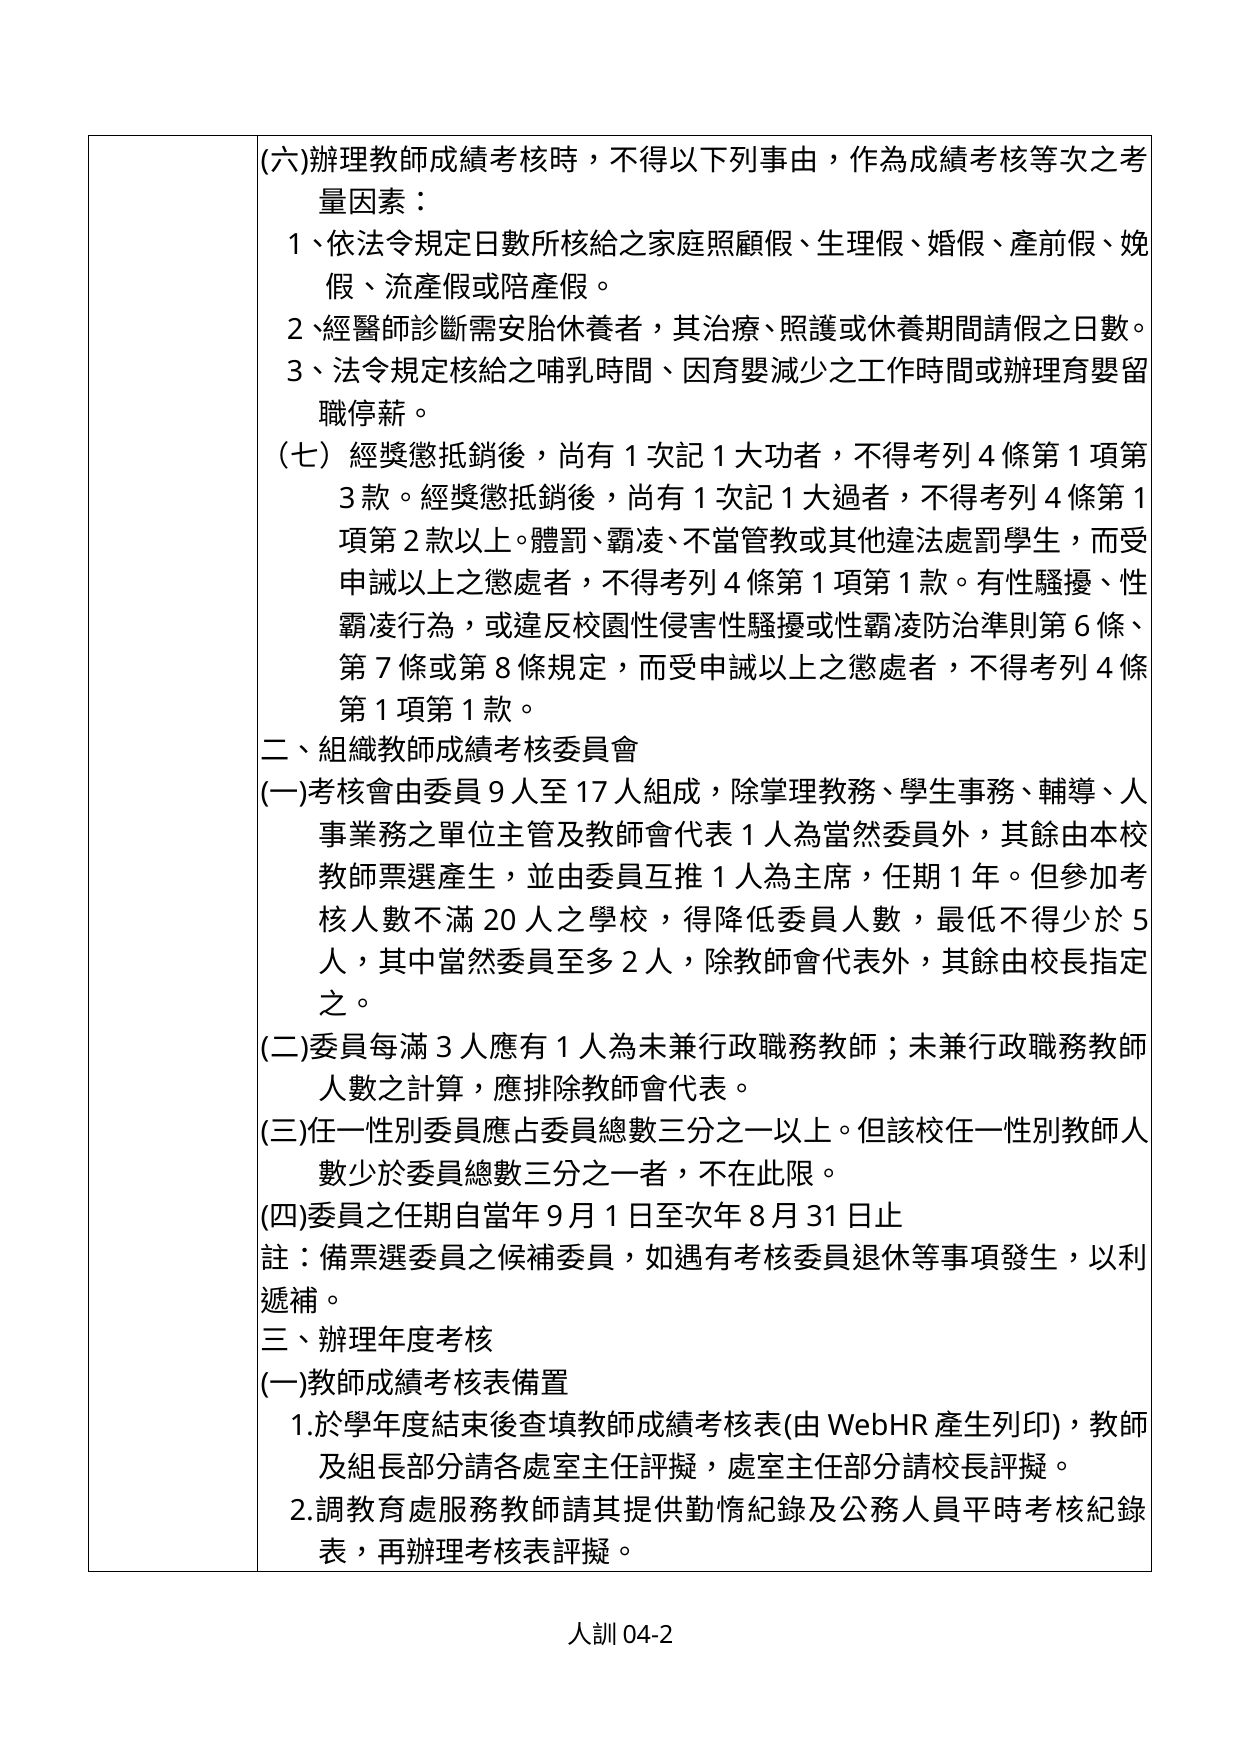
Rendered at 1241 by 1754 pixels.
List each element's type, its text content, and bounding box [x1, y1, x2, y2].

table_cell [89, 136, 257, 1571]
table_cell (六)辦理教師成績考核時，不得以下列事由，作為成績考核等次之考量因素： 1、依法令規定日數所核給之家庭照顧假、生理假、婚假、產前假、娩假、流產假或陪產假。 2、經醫師診斷需安胎休養者，其治療、照護或休養期間請假之日數。 3、法令規定核給之哺乳時間、因育嬰減少之工作時間或辦理育嬰留職停薪。 （七）經獎懲抵銷後，尚有1次記1大功者，不得考列4條第1項第3款。經獎懲抵銷後，尚有1次記1大過者，不得考列4條第1項第2款以上。體罰、霸凌、不當管教或其他違法處罰學生，而受申誡以上之懲處者，不得考列4條第1項第1款。有性騷擾、性霸凌行為，或違反校園性侵害性騷擾或性霸凌防治準則第6條、第7條或第8條規定，而受申誡以上之懲處者，不得考列4條第1項第1款。 二、組織教師成績考核委員會 (一)考核會由委員9人至17人組成，除掌理教務、學生事務、輔導、人事業務之單位主管及教師會代表1人為當然委員外，其餘由本校教師票選產生，並由委員互推1人為主席，任期1年。但參加考核人數不滿20人之學校，得降低委員人數，最低不得少於5人，其中當然委員至多2人，除教師會代表外，其餘由校長指定之。 (二)委員每滿3人應有1人為未兼行政職務教師；未兼行政職務教師人數之計算，應排除教師會代表。 (三)任一性別委員應占委員總數三分之一以上。但該校任一性別教師人數少於委員總數三分之一者，不在此限。 (四)委員之任期自當年9月1日至次年8月31日止 註：備票選委員之候補委員，如遇有考核委員退休等事項發生，以利遞補。 三、辦理年度考核 (一)教師成績考核表備置 1.於學年度結束後查填教師成績考核表(由WebHR產生列印)，教師及組長部分請各處室主任評擬，處室主任部分請校長評擬。 2.調教育處服務教師請其提供勤惰紀錄及公務人員平時考核紀錄表，再辦理考核表評擬。 [258, 136, 1151, 1571]
